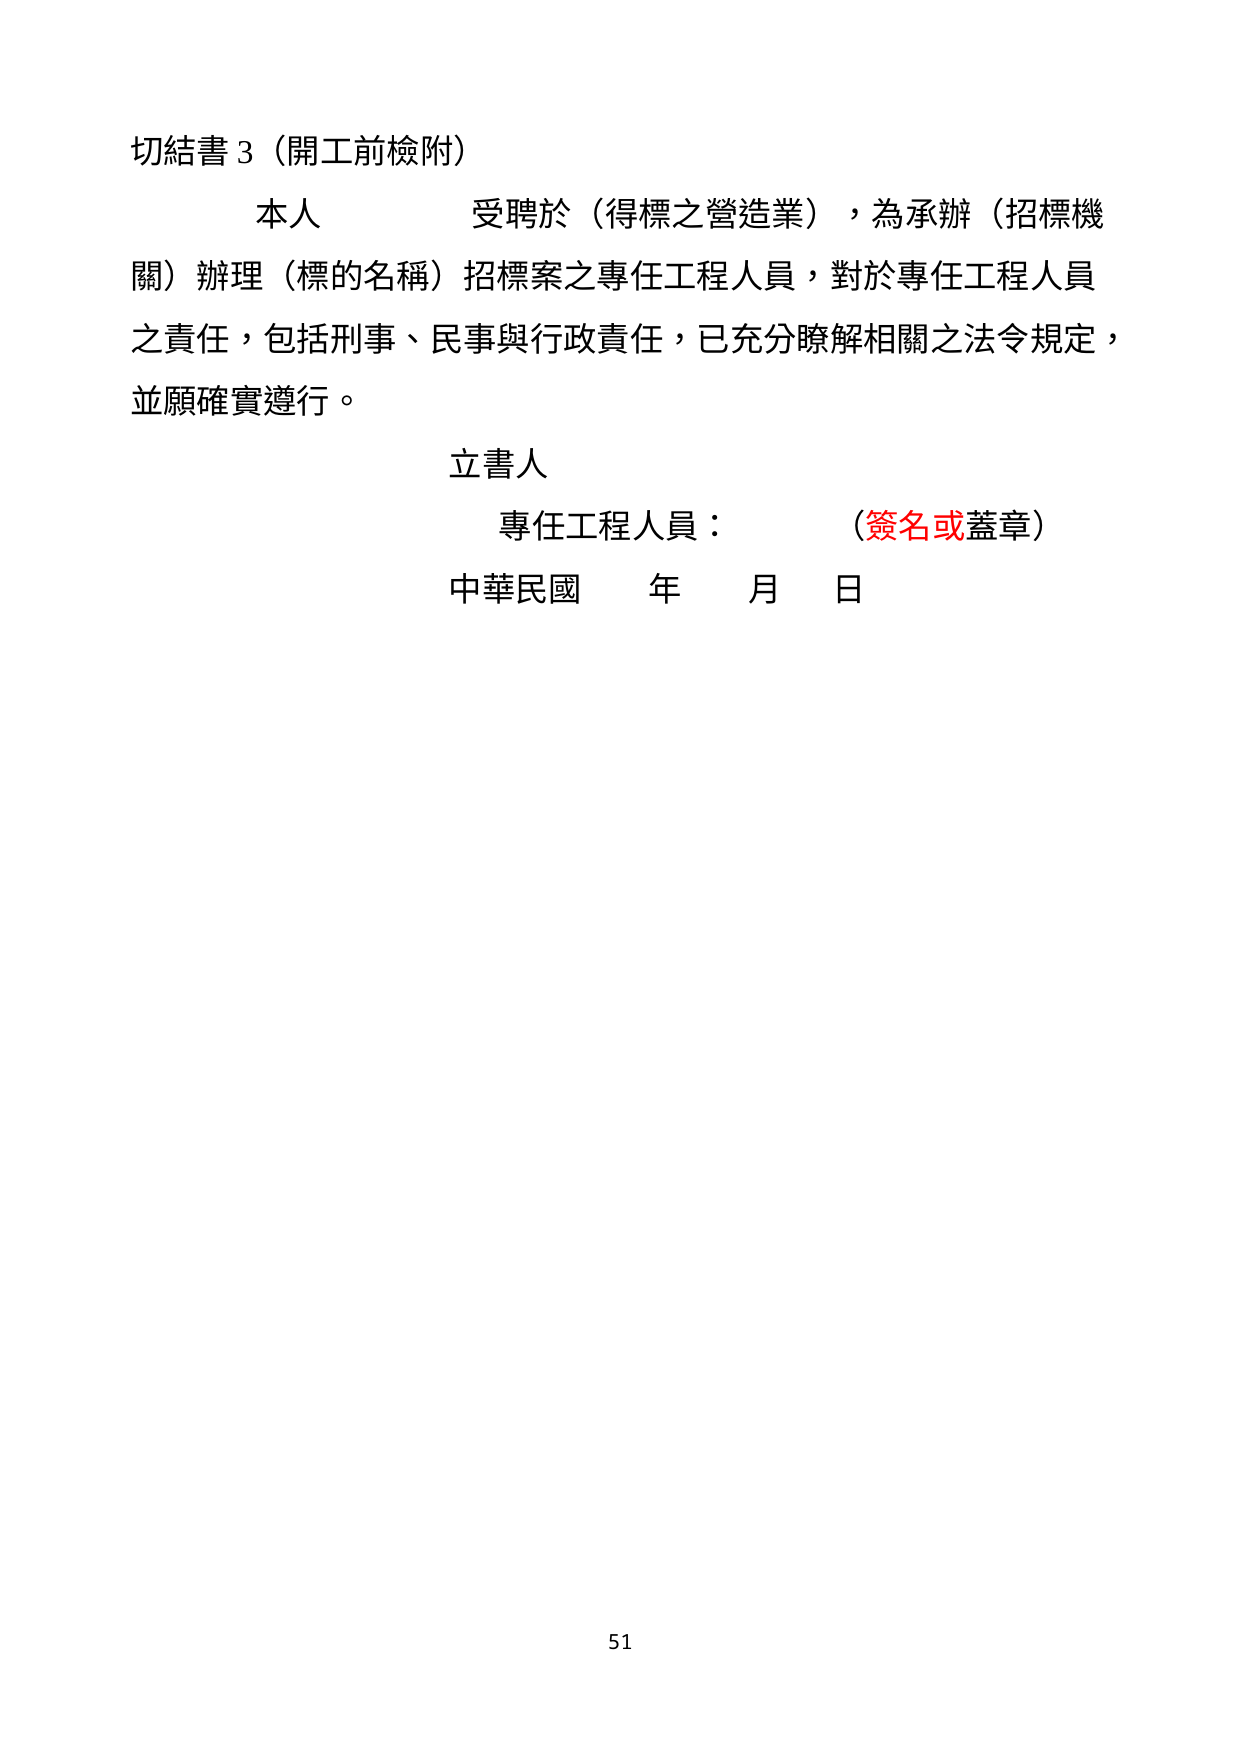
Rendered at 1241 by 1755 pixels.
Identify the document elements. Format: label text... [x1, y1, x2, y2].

text 切結書3（開工前檢附） [130, 108, 1110, 170]
text 中華民國 年 月 日 [449, 545, 1110, 608]
text 本人 受聘於（得標之營造業），為承辦（招標機關）辦理（標的名稱）招標案之專任工程人員，對於專任工程人員之責任，包括刑事、民事與行政責任，已充分瞭解相關之法令規定，並願確實遵行。 [130, 170, 1110, 420]
text 立書人 [449, 420, 1110, 483]
text 專任工程人員： （簽名或蓋章） [449, 483, 1110, 545]
